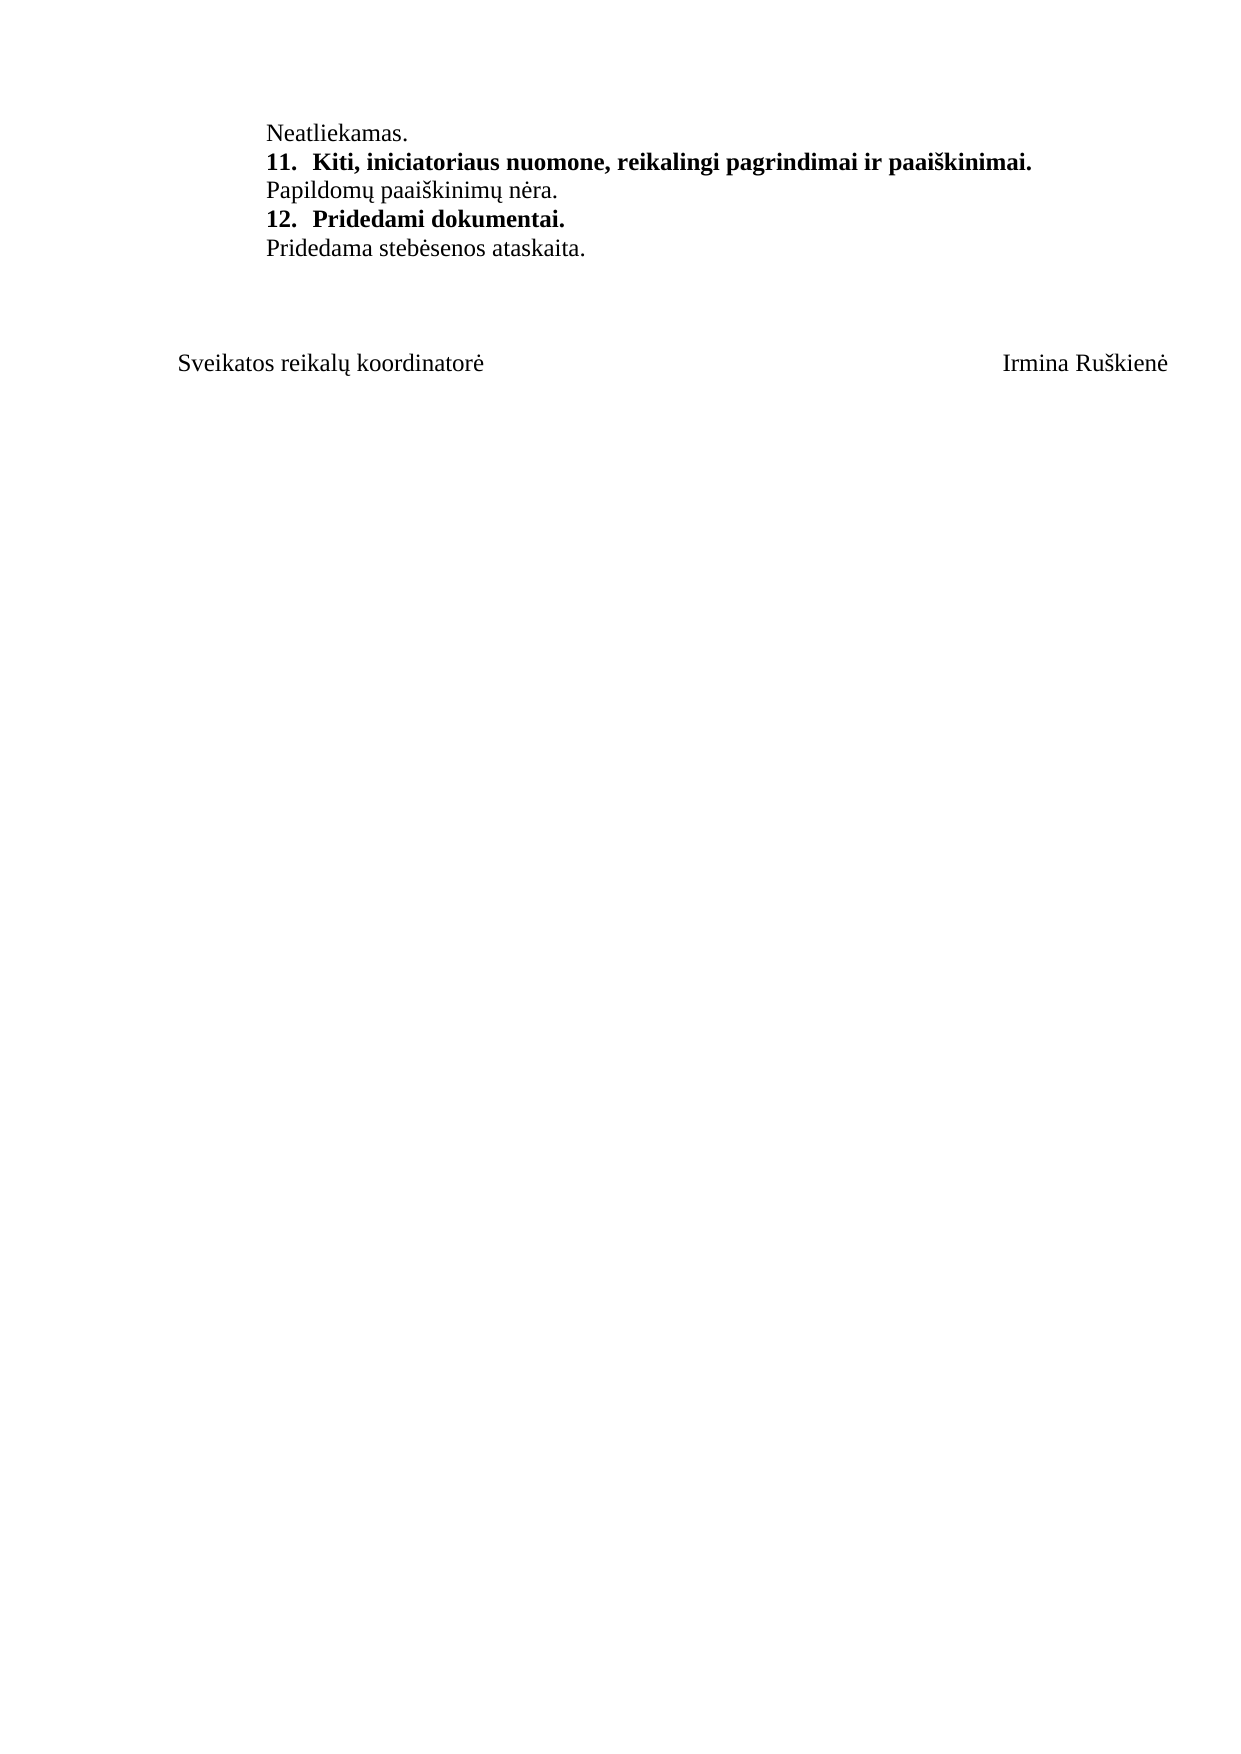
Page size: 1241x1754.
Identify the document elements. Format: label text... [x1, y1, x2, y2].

text Sveikatos reikalų koordinatorė Irmina Ruškienė [177, 348, 1181, 377]
text 11. Kiti, iniciatoriaus nuomone, reikalingi pagrindimai ir paaiškinimai. [177, 147, 1181, 176]
text 12. Pridedami dokumentai. [177, 204, 1181, 233]
text Pridedama stebėsenos ataskaita. [266, 233, 1181, 262]
text Neatliekamas. [266, 118, 1181, 147]
text Papildomų paaiškinimų nėra. [266, 176, 1181, 204]
